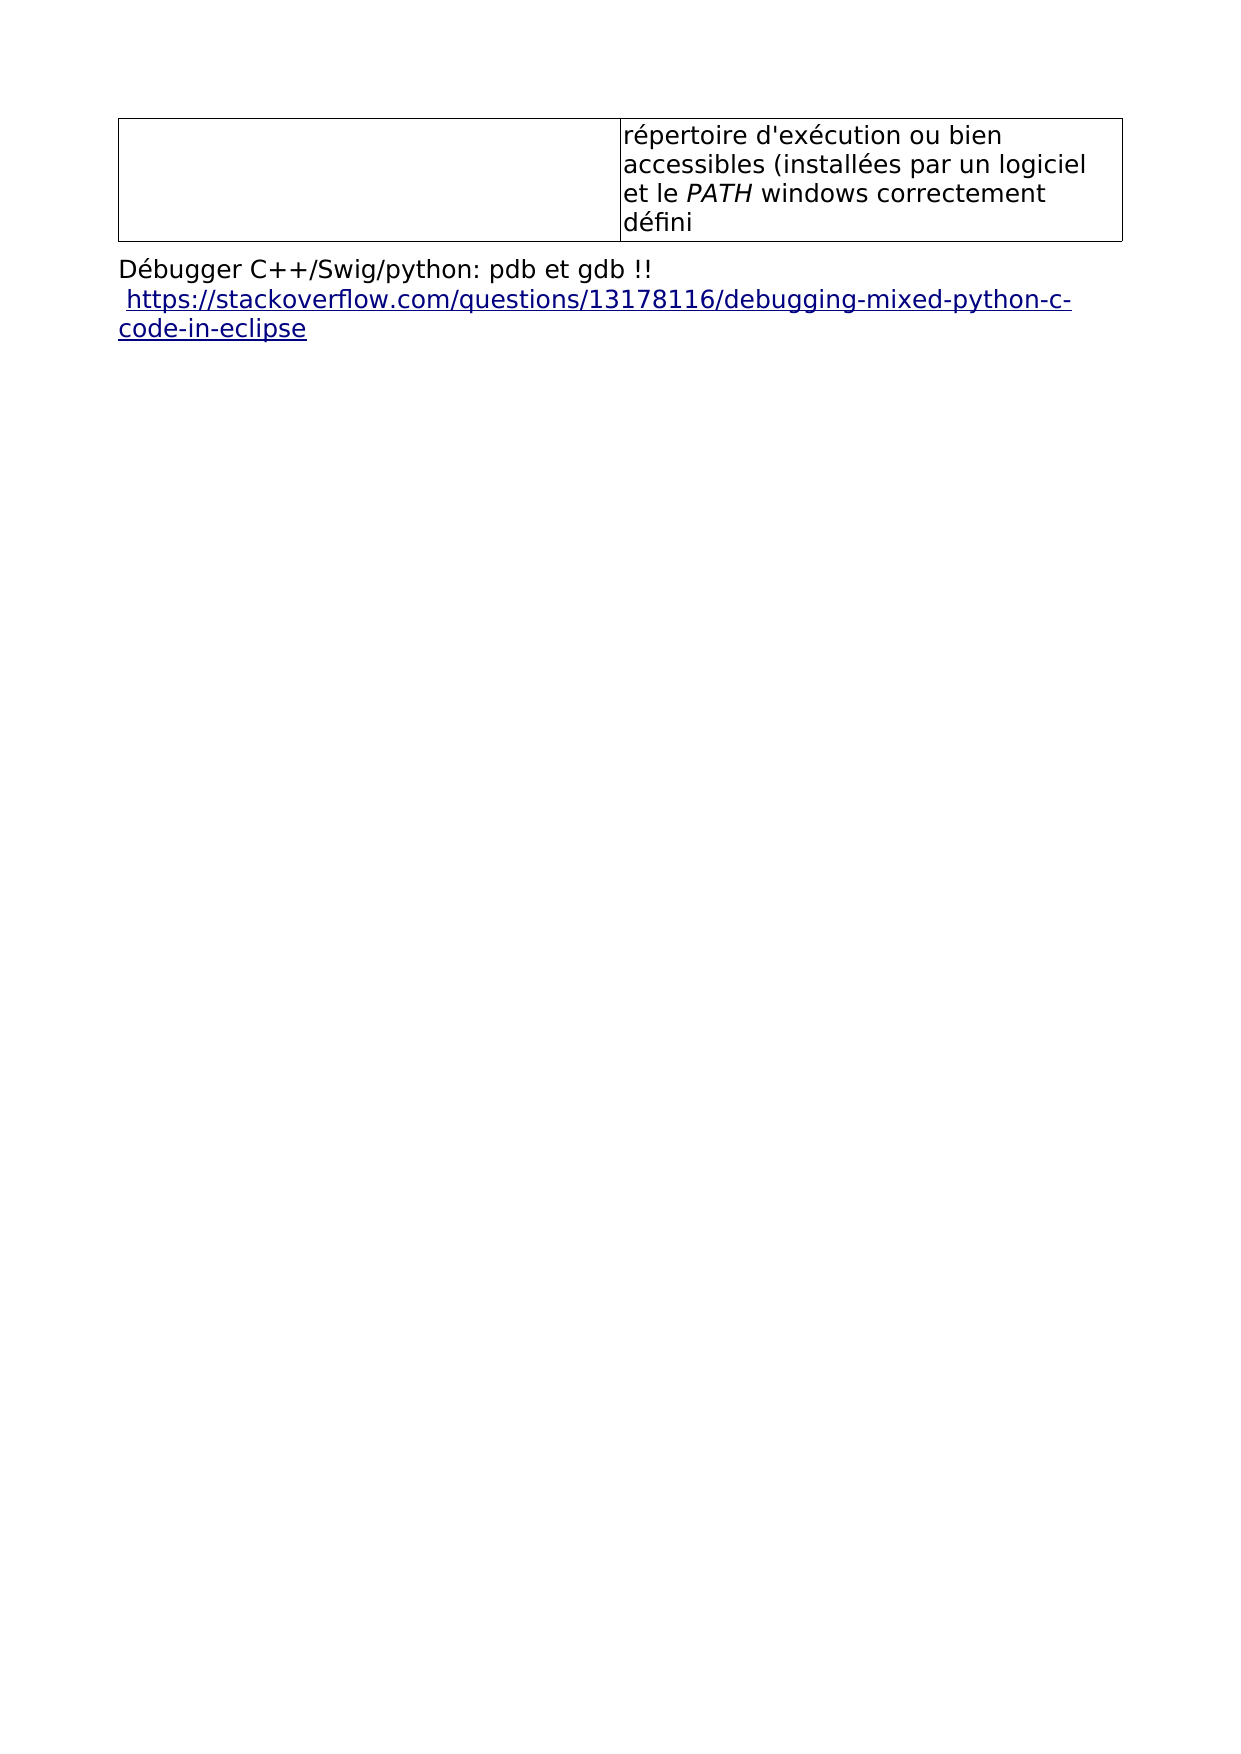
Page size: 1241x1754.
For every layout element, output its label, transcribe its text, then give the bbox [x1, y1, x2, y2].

table_header répertoire d'exécution ou bien accessibles (installées par un logiciel et le PATH windows correctement défini [621, 119, 1122, 241]
text Débugger C++/Swig/python: pdb et gdb !! https://stackoverflow.com/questions/13178116/debugging-mixed-python-c-code-in-eclipse [118, 256, 1122, 343]
table_header [119, 119, 620, 241]
